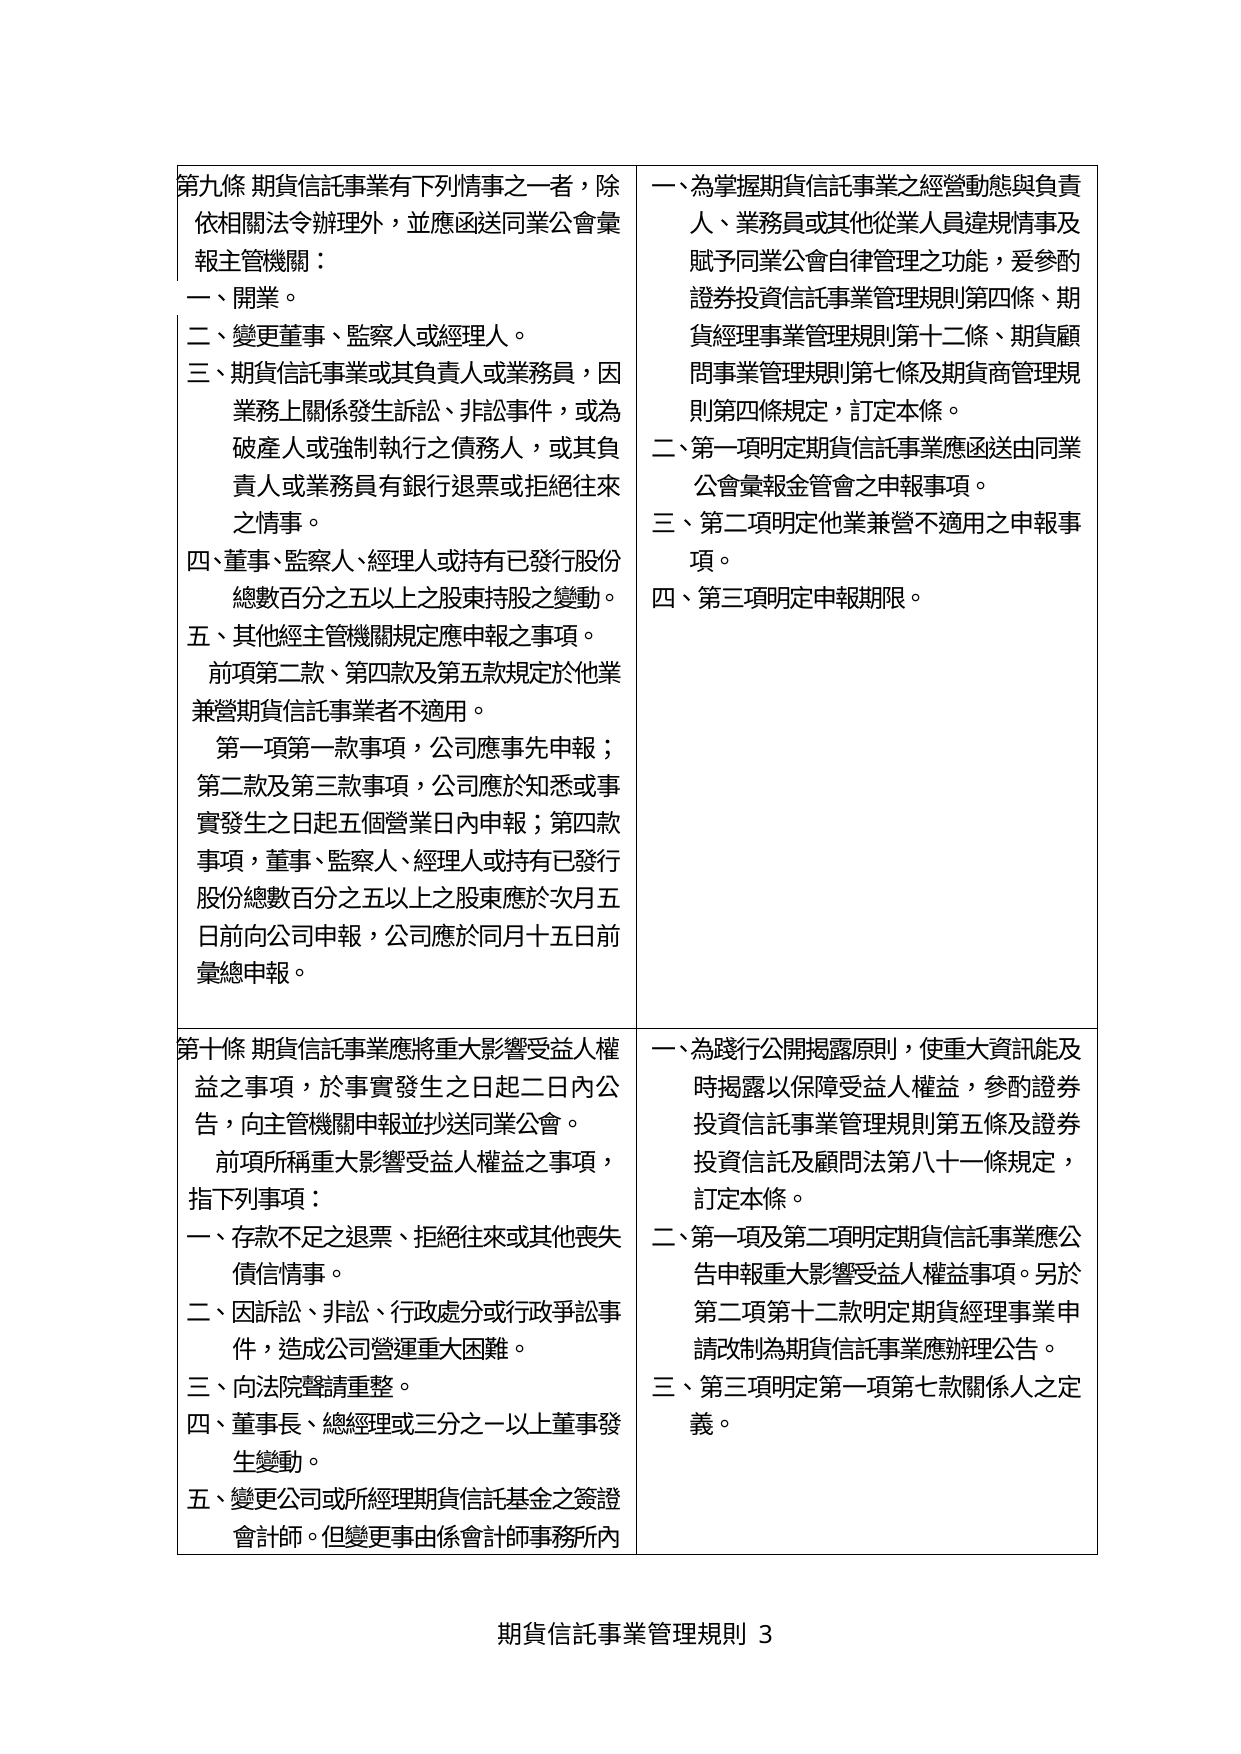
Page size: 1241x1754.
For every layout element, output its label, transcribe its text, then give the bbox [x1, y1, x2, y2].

table_cell 一、為掌握期貨信託事業之經營動態與負責人、業務員或其他從業人員違規情事及賦予同業公會自律管理之功能，爰參酌證券投資信託事業管理規則第四條、期貨經理事業管理規則第十二條、期貨顧問事業管理規則第七條及期貨商管理規則第四條規定，訂定本條。 二、第一項明定期貨信託事業應函送由同業公會彙報金管會之申報事項。 三、第二項明定他業兼營不適用之申報事項。 四、第三項明定申報期限。 [637, 166, 1097, 1028]
table_cell 第十條 期貨信託事業應將重大影響受益人權益之事項，於事實發生之日起二日內公告，向主管機關申報並抄送同業公會。 前項所稱重大影響受益人權益之事項，指下列事項： 一、存款不足之退票、拒絕往來或其他喪失債信情事。 二、因訴訟、非訟、行政處分或行政爭訟事件，造成公司營運重大困難。 三、向法院聲請重整。 四、董事長、總經理或三分之ㄧ以上董事發生變動。 五、變更公司或所經理期貨信託基金之簽證會計師。但變更事由係會計師事務所內 [178, 1029, 636, 1554]
table_cell 一、為踐行公開揭露原則，使重大資訊能及時揭露以保障受益人權益，參酌證券投資信託事業管理規則第五條及證券投資信託及顧問法第八十一條規定，訂定本條。 二、第一項及第二項明定期貨信託事業應公告申報重大影響受益人權益事項。另於第二項第十二款明定期貨經理事業申請改制為期貨信託事業應辦理公告。 三、第三項明定第一項第七款關係人之定義。 [637, 1029, 1097, 1554]
table_cell 第九條 期貨信託事業有下列情事之一者，除依相關法令辦理外，並應函送同業公會彙報主管機關： 一、開業。 二、變更董事、監察人或經理人。 三、期貨信託事業或其負責人或業務員，因業務上關係發生訴訟、非訟事件，或為破產人或強制執行之債務人，或其負責人或業務員有銀行退票或拒絕往來之情事。 四、董事、監察人、經理人或持有已發行股份總數百分之五以上之股東持股之變動。 五、其他經主管機關規定應申報之事項。 前項第二款、第四款及第五款規定於他業兼營期貨信託事業者不適用。 第一項第一款事項，公司應事先申報；第二款及第三款事項，公司應於知悉或事實發生之日起五個營業日內申報；第四款事項，董事、監察人、經理人或持有已發行股份總數百分之五以上之股東應於次月五日前向公司申報，公司應於同月十五日前彙總申報。 [178, 166, 636, 1028]
